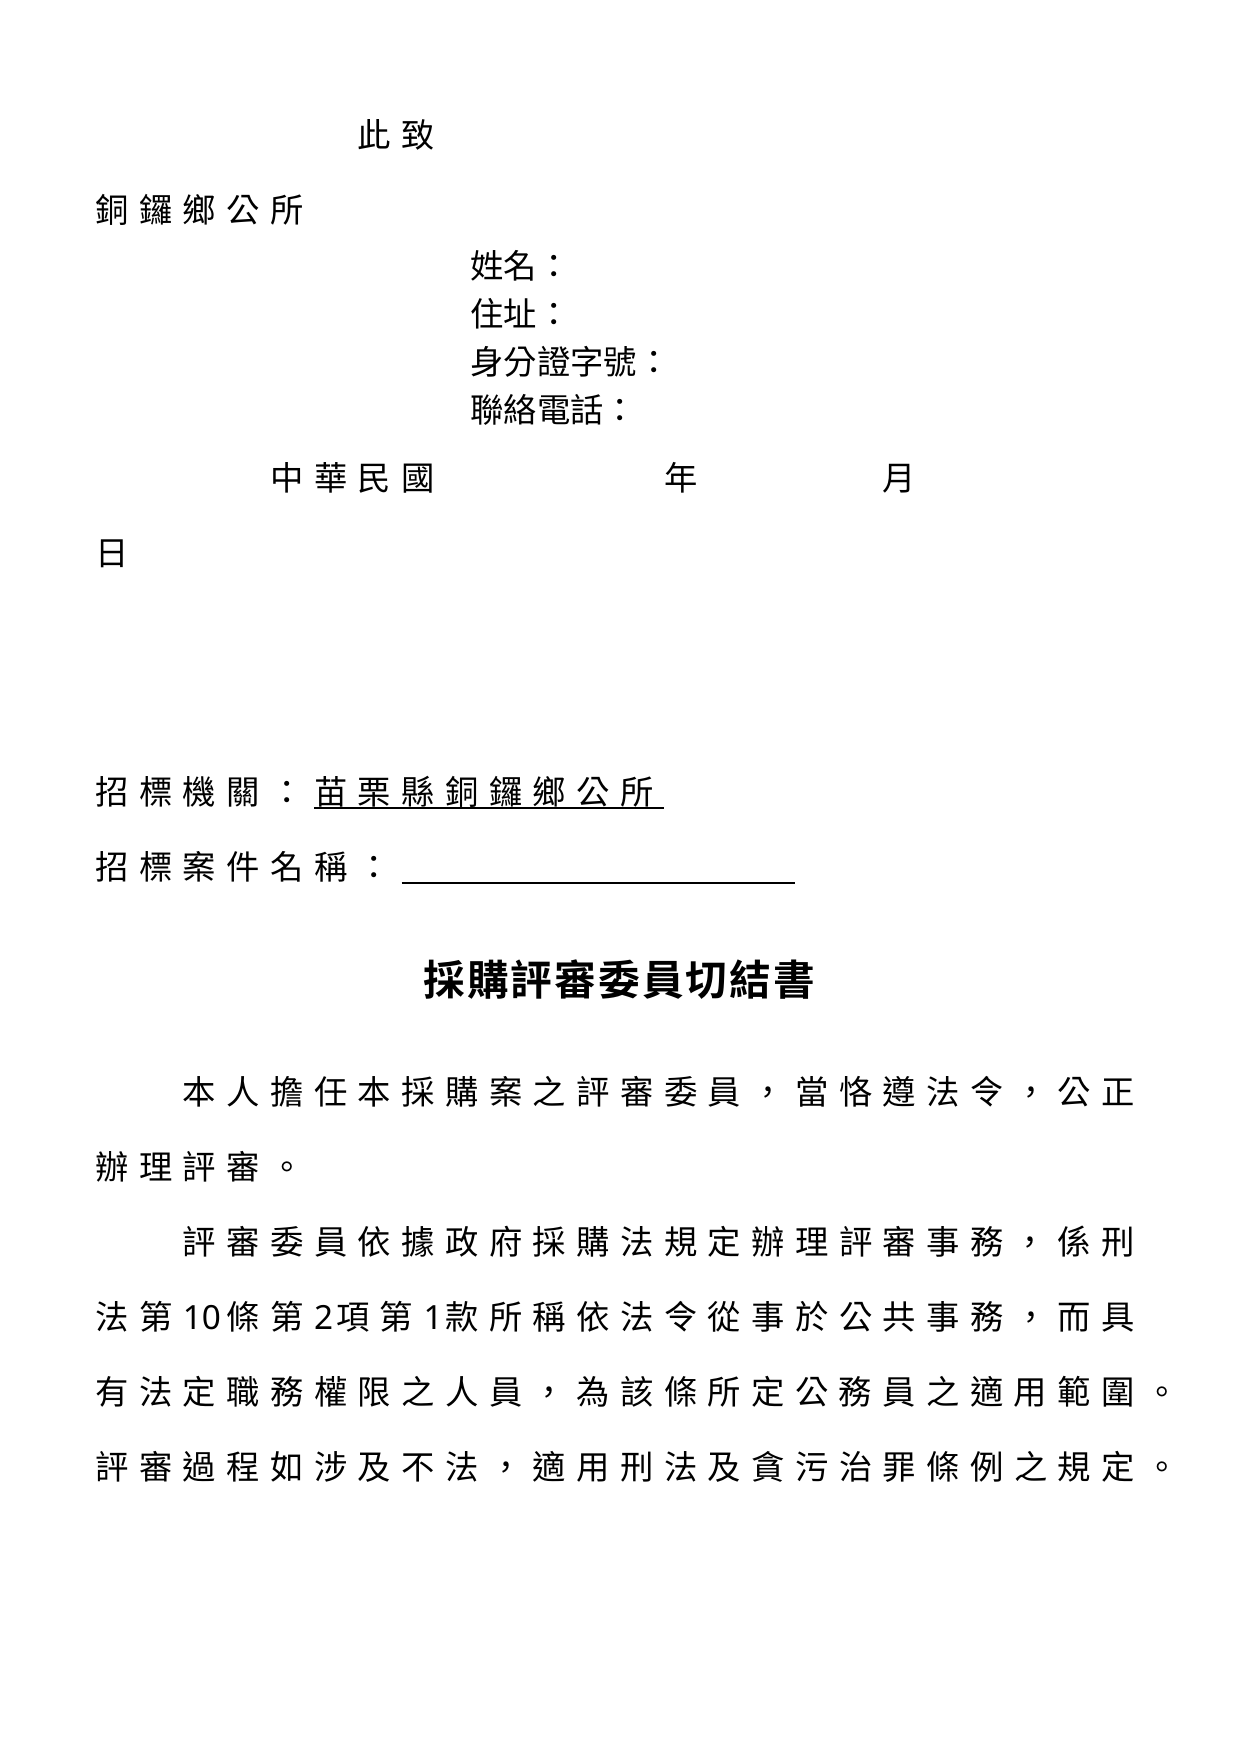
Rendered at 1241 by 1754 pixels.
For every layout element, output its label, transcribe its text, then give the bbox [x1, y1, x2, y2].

text 中華民國 年 月 日 [95, 432, 1145, 582]
text 身分證字號： [470, 336, 1145, 384]
text 住址： [470, 288, 1145, 336]
text 銅鑼鄉公所 [95, 164, 1145, 239]
text 採購評審委員切結書 [95, 933, 1145, 1008]
text 招標機關：苗栗縣銅鑼鄉公所 [95, 746, 1145, 821]
text 姓名： [470, 239, 1145, 288]
text 此致 [295, 89, 1145, 164]
text 聯絡電話： [470, 384, 1145, 432]
text 本人擔任本採購案之評審委員，當恪遵法令，公正辦理評審。 [95, 1046, 1145, 1196]
text 招標案件名稱： [95, 821, 1145, 896]
text 評審委員依據政府採購法規定辦理評審事務，係刑法第10條第2項第1款所稱依法令從事於公共事務，而具有法定職務權限之人員，為該條所定公務員之適用範圍。評審過程如涉及不法，適用刑法及貪污治罪條例之規定。 [95, 1196, 1145, 1496]
